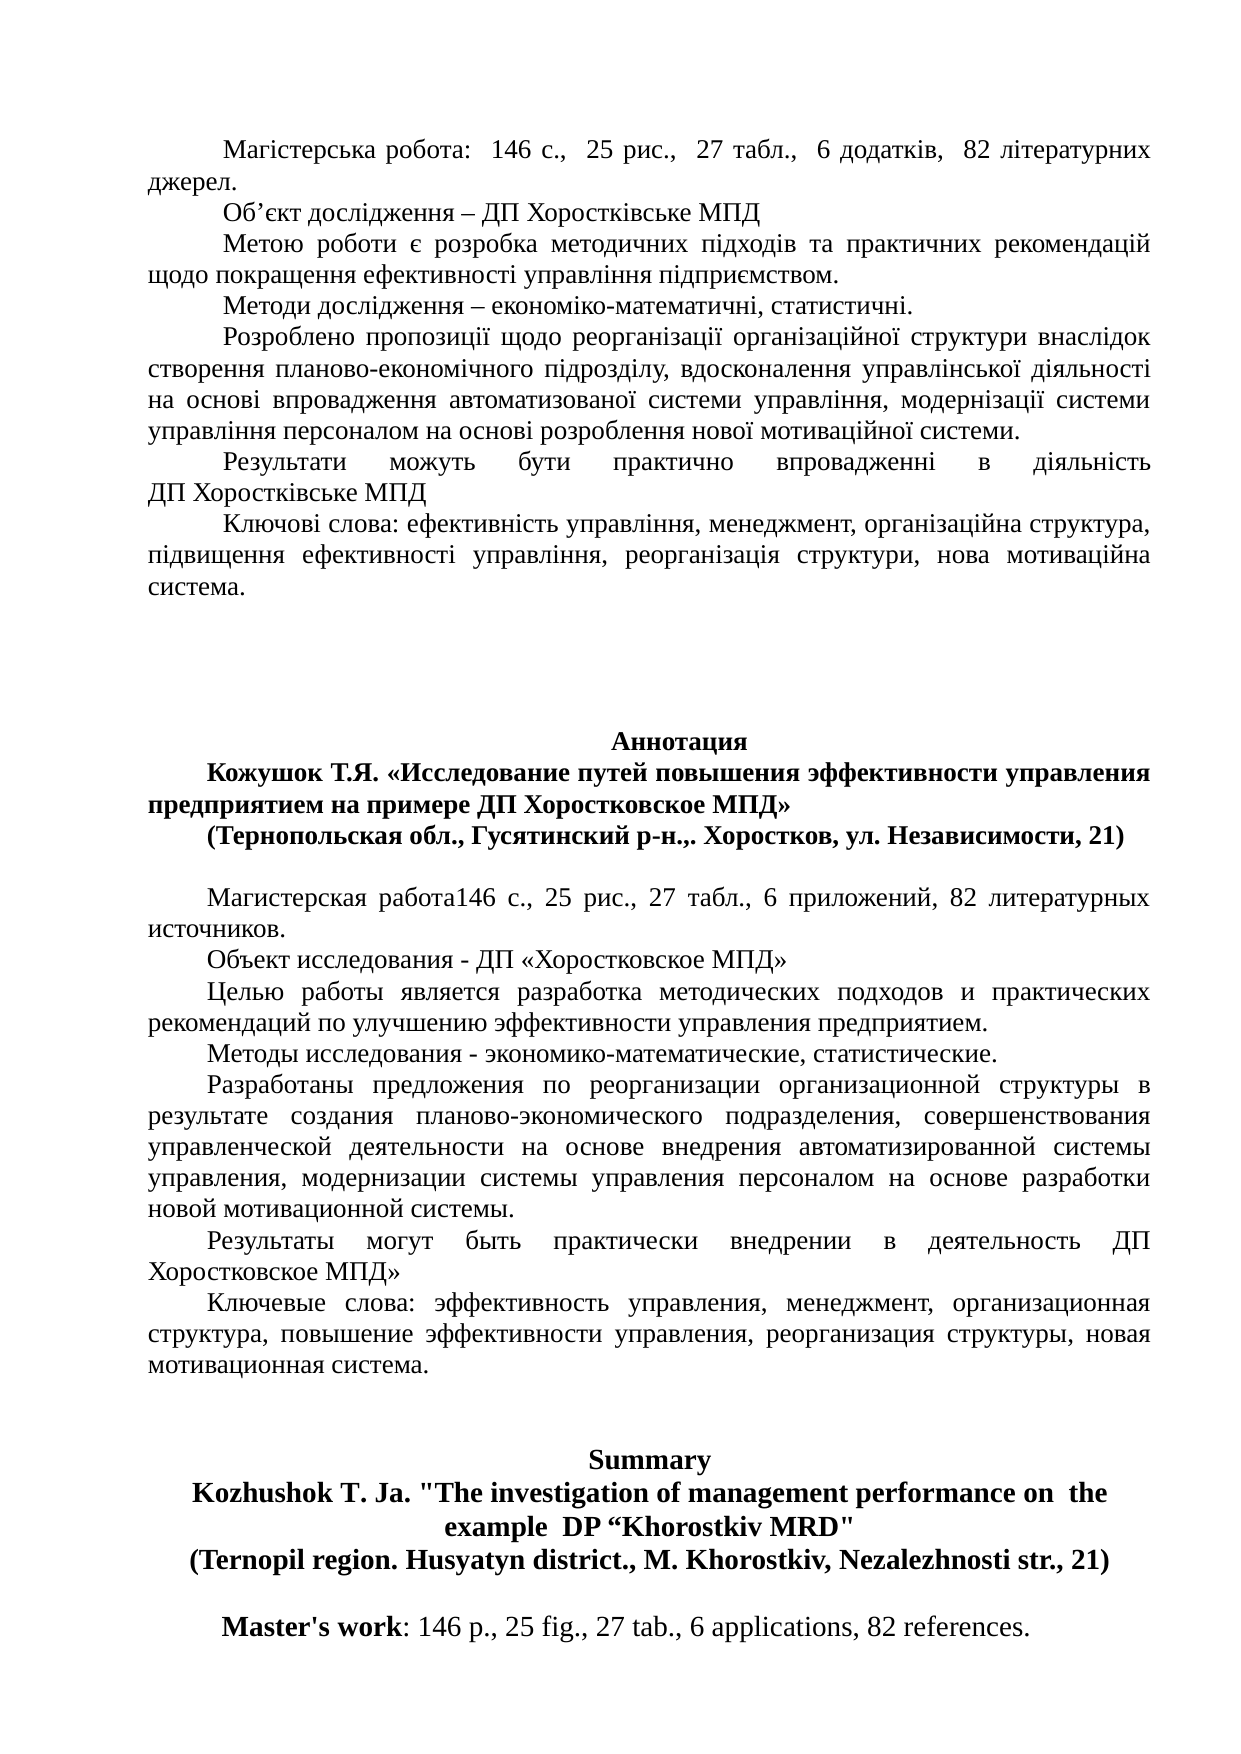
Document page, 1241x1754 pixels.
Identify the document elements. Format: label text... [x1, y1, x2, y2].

text Результаты могут быть практически внедрении в деятельность ДП Хоростковское МПД» [148, 1224, 1152, 1286]
text Метою роботи є розробка методичних підходів та практичних рекомендацій щодо покращення ефективності управління підприємством. [148, 227, 1152, 289]
text Объект исследования - ДП «Хоростковское МПД» [148, 943, 1152, 974]
text Ключевые слова: эффективность управления, менеджмент, организационная структура, повышение эффективности управления, реорганизация структуры, новая мотивационная система. [148, 1286, 1152, 1379]
text (Тернопольская обл., Гусятинский р-н.,. Хоростков, ул. Независимости, 21) [148, 819, 1152, 850]
text Результати можуть бути практично впровадженні в діяльність ДП Хоростківське МПД [148, 445, 1152, 507]
text Master's work: 146 p., 25 fig., 27 tab., 6 applications, 82 references. [148, 1609, 1152, 1643]
text Об’єкт дослідження – ДП Хоростківське МПД [148, 196, 1152, 227]
text Розроблено пропозиції щодо реорганізації організаційної структури внаслідок створення планово-економічного підрозділу, вдосконалення управлінської діяльності на основі впровадження автоматизованої системи управління, модернізації системи управління персоналом на основі розроблення нової мотиваційної системи. [148, 321, 1152, 445]
text Методы исследования - экономико-математические, статистические. [148, 1037, 1152, 1068]
text (Ternopil region. Husyatyn district., M. Khorostkiv, Nezalezhnosti str., 21) [148, 1542, 1152, 1576]
text Кожушок Т.Я. «Исследование путей повышения эффективности управления предприятием на примере ДП Хоростковское МПД» [148, 757, 1152, 819]
text Магістерська робота: 146 с., 25 рис., 27 табл., 6 додатків, 82 літературних джерел. [148, 134, 1152, 196]
text Целью работы является разработка методических подходов и практических рекомендаций по улучшению эффективности управления предприятием. [148, 974, 1152, 1037]
text Методи дослідження – економіко-математичні, статистичні. [148, 289, 1152, 321]
text Разработаны предложения по реорганизации организационной структуры в результате создания планово-экономического подразделения, совершенствования управленческой деятельности на основе внедрения автоматизированной системы управления, модернизации системы управления персоналом на основе разработки новой мотивационной системы. [148, 1068, 1152, 1224]
text Kozhushok T. Ja. "The investigation of management performance on the example DP “Khorostkiv MRD" [148, 1475, 1152, 1542]
text Аннотация [148, 725, 1152, 757]
text Ключові слова: ефективність управління, менеджмент, організаційна структура, підвищення ефективності управління, реорганізація структури, нова мотиваційна система. [148, 507, 1152, 601]
text Магистерская работа146 с., 25 рис., 27 табл., 6 приложений, 82 литературных источников. [148, 881, 1152, 943]
text Summary [148, 1442, 1152, 1475]
